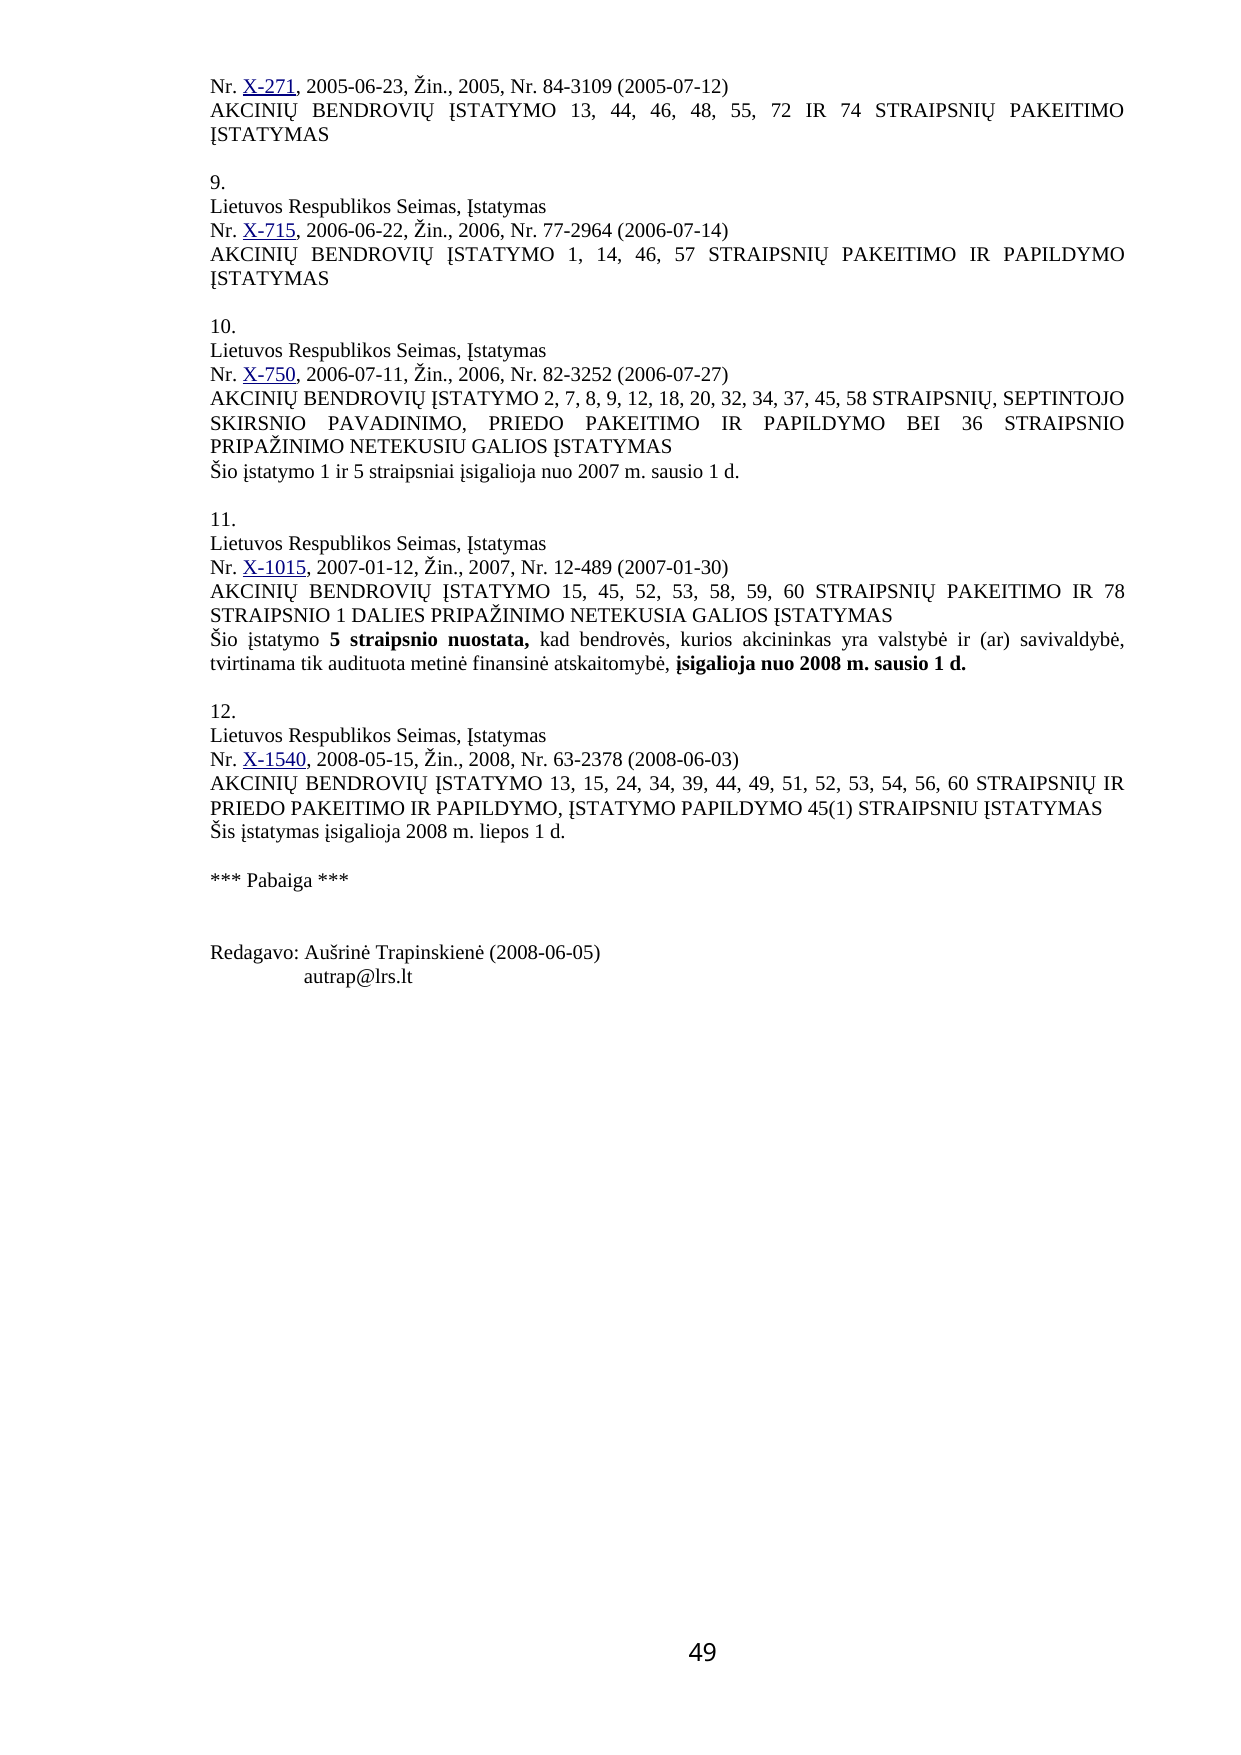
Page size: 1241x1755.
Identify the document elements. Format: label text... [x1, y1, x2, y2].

text AKCINIŲ BENDROVIŲ ĮSTATYMO 13, 15, 24, 34, 39, 44, 49, 51, 52, 53, 54, 56, 60 STRAIPSNIŲ IR PRIEDO PAKEITIMO IR PAPILDYMO, ĮSTATYMO PAPILDYMO 45(1) STRAIPSNIU ĮSTATYMAS [210, 771, 1126, 819]
text AKCINIŲ BENDROVIŲ ĮSTATYMO 13, 44, 46, 48, 55, 72 IR 74 STRAIPSNIŲ PAKEITIMO ĮSTATYMAS [210, 98, 1126, 146]
text Šio įstatymo 5 straipsnio nuostata, kad bendrovės, kurios akcininkas yra valstybė ir (ar) savivaldybė, tvirtinama tik audituota metinė finansinė atskaitomybė, įsigalioja nuo 2008 m. sausio 1 d. [210, 627, 1126, 675]
text Lietuvos Respublikos Seimas, Įstatymas [210, 531, 1126, 555]
text Lietuvos Respublikos Seimas, Įstatymas [210, 338, 1126, 362]
text AKCINIŲ BENDROVIŲ ĮSTATYMO 15, 45, 52, 53, 58, 59, 60 STRAIPSNIŲ PAKEITIMO IR 78 STRAIPSNIO 1 DALIES PRIPAŽINIMO NETEKUSIA GALIOS ĮSTATYMAS [210, 579, 1126, 627]
text *** Pabaiga *** [210, 868, 1126, 892]
text 10. [210, 314, 1126, 338]
text Nr. X-1015, 2007-01-12, Žin., 2007, Nr. 12-489 (2007-01-30) [210, 555, 1126, 579]
text 11. [210, 507, 1126, 531]
text autrap@lrs.lt [210, 964, 1126, 988]
text Šio įstatymo 1 ir 5 straipsniai įsigalioja nuo 2007 m. sausio 1 d. [210, 458, 1126, 483]
text Lietuvos Respublikos Seimas, Įstatymas [210, 194, 1126, 218]
text Nr. X-1540, 2008-05-15, Žin., 2008, Nr. 63-2378 (2008-06-03) [210, 747, 1126, 771]
text Redagavo: Aušrinė Trapinskienė (2008-06-05) [210, 940, 1126, 964]
text 12. [210, 699, 1126, 723]
text Šis įstatymas įsigalioja 2008 m. liepos 1 d. [210, 819, 1126, 843]
text Nr. X-271, 2005-06-23, Žin., 2005, Nr. 84-3109 (2005-07-12) [210, 73, 1126, 98]
text Nr. X-715, 2006-06-22, Žin., 2006, Nr. 77-2964 (2006-07-14) [210, 218, 1126, 242]
text AKCINIŲ BENDROVIŲ ĮSTATYMO 1, 14, 46, 57 STRAIPSNIŲ PAKEITIMO IR PAPILDYMO ĮSTATYMAS [210, 242, 1126, 290]
text AKCINIŲ BENDROVIŲ ĮSTATYMO 2, 7, 8, 9, 12, 18, 20, 32, 34, 37, 45, 58 STRAIPSNIŲ, SEPTINTOJO SKIRSNIO PAVADINIMO, PRIEDO PAKEITIMO IR PAPILDYMO BEI 36 STRAIPSNIO PRIPAŽINIMO NETEKUSIU GALIOS ĮSTATYMAS [210, 386, 1126, 458]
text 9. [210, 170, 1126, 194]
text Nr. X-750, 2006-07-11, Žin., 2006, Nr. 82-3252 (2006-07-27) [210, 362, 1126, 386]
text Lietuvos Respublikos Seimas, Įstatymas [210, 723, 1126, 747]
